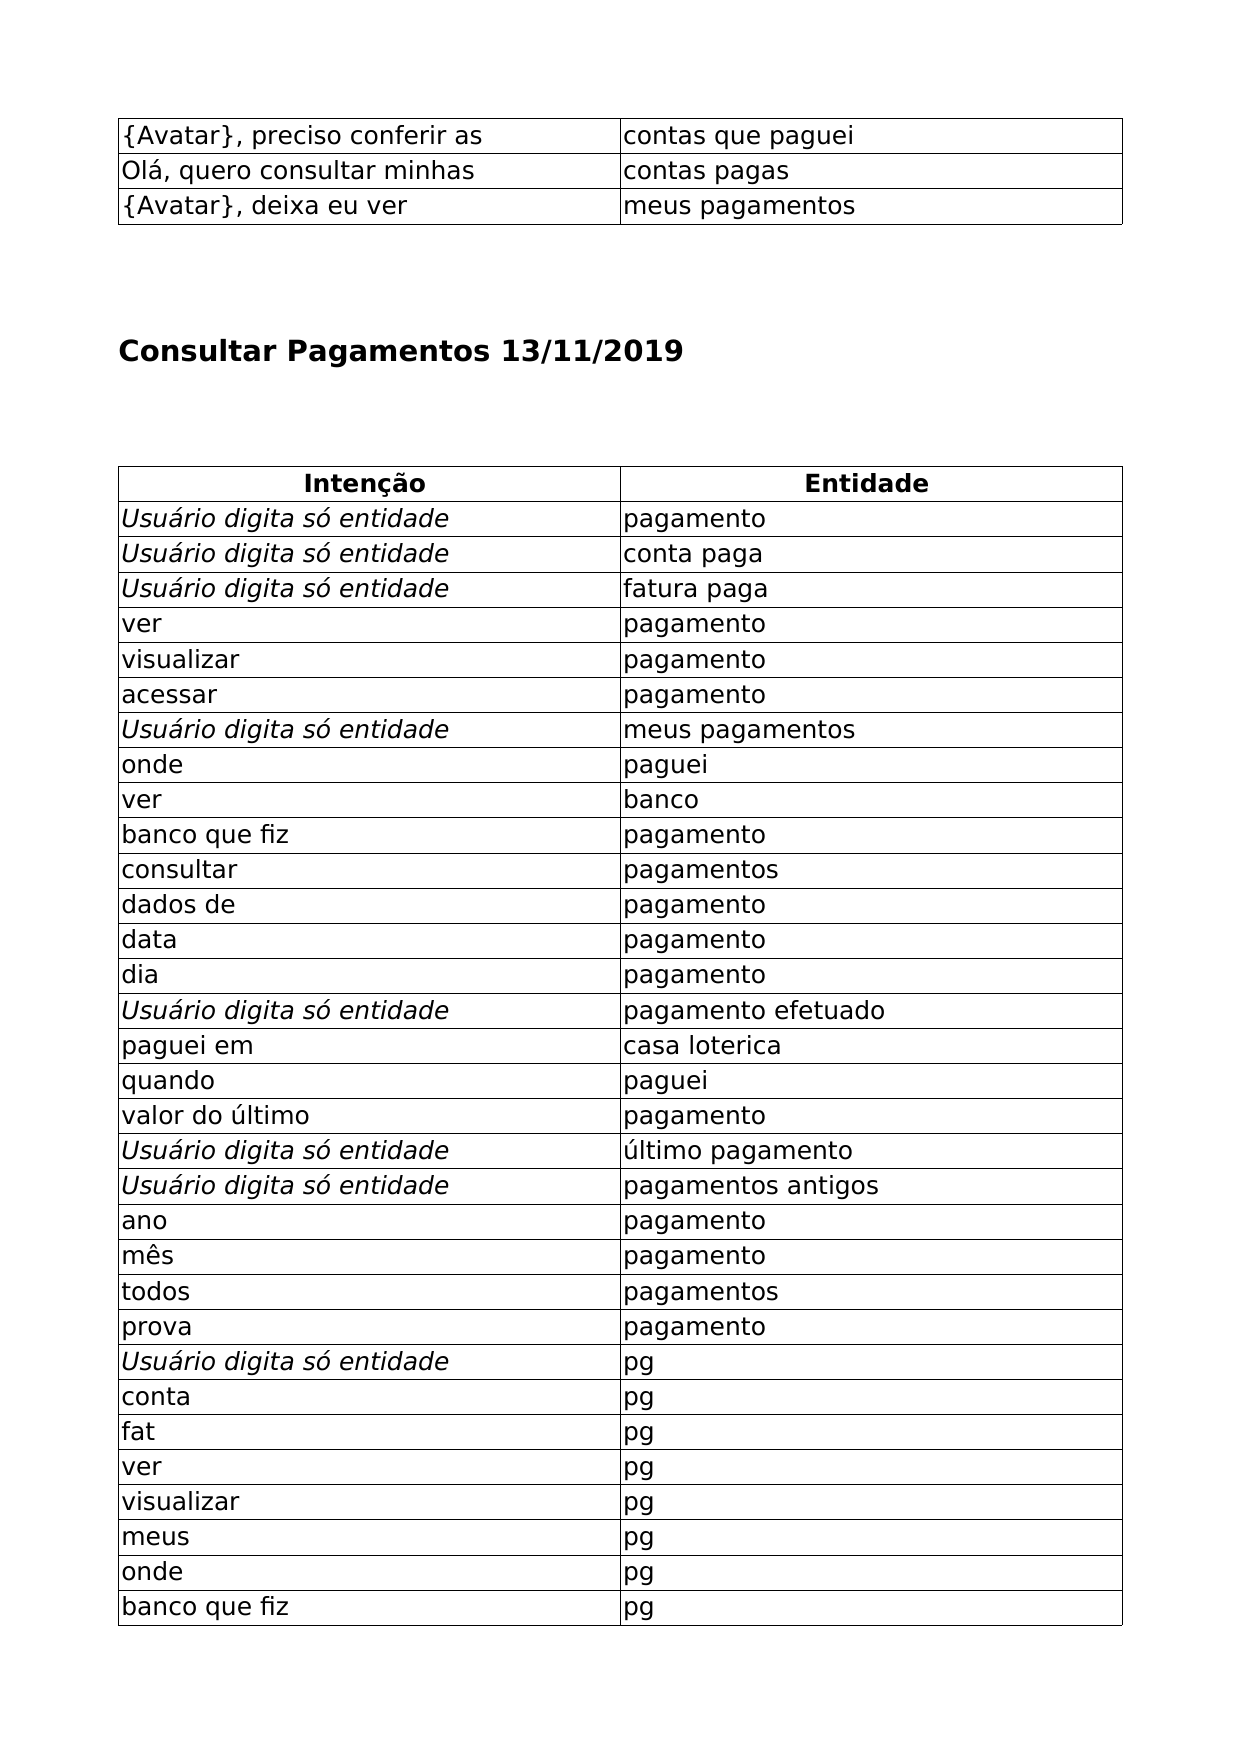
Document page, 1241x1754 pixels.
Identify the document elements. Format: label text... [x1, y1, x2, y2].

table_cell banco que fiz [119, 818, 620, 852]
table_cell Usuário digita só entidade [119, 573, 620, 607]
table_cell pagamentos antigos [621, 1169, 1122, 1203]
table_cell fatura paga [621, 573, 1122, 607]
table_cell pagamento [621, 1310, 1122, 1344]
table_cell onde [119, 1556, 620, 1589]
table_cell consultar [119, 854, 620, 887]
table_cell Usuário digita só entidade [119, 1345, 620, 1379]
table_cell pg [621, 1520, 1122, 1554]
table_cell visualizar [119, 643, 620, 677]
table_cell pagamento [621, 1099, 1122, 1133]
table_cell último pagamento [621, 1134, 1122, 1168]
table_cell pagamento [621, 502, 1122, 536]
table_cell meus [119, 1520, 620, 1554]
table_cell paguei [621, 1064, 1122, 1098]
table_cell dia [119, 959, 620, 993]
table_cell quando [119, 1064, 620, 1098]
table_cell pagamento [621, 924, 1122, 958]
table_cell pg [621, 1345, 1122, 1379]
table_cell pg [621, 1415, 1122, 1449]
table_header Entidade [621, 467, 1122, 501]
table_cell pagamento [621, 889, 1122, 923]
table_cell pg [621, 1450, 1122, 1484]
table_cell meus pagamentos [621, 189, 1122, 223]
table_cell paguei em [119, 1029, 620, 1063]
table_cell mês [119, 1240, 620, 1274]
table_cell banco [621, 783, 1122, 817]
table_cell ver [119, 608, 620, 642]
table_cell Usuário digita só entidade [119, 502, 620, 536]
table_cell Usuário digita só entidade [119, 994, 620, 1028]
table_cell Usuário digita só entidade [119, 537, 620, 572]
table_cell pagamento [621, 643, 1122, 677]
table_cell pagamento [621, 608, 1122, 642]
table_cell valor do último [119, 1099, 620, 1133]
table_cell contas pagas [621, 154, 1122, 188]
table_cell conta paga [621, 537, 1122, 572]
table_cell contas que paguei [621, 119, 1122, 153]
table_cell pagamento [621, 678, 1122, 712]
table_cell Usuário digita só entidade [119, 1169, 620, 1203]
table_cell pg [621, 1485, 1122, 1519]
table_cell pg [621, 1556, 1122, 1589]
table_cell Olá, quero consultar minhas [119, 154, 620, 188]
table_cell onde [119, 748, 620, 782]
table_cell data [119, 924, 620, 958]
table_cell pagamentos [621, 1275, 1122, 1309]
table_cell paguei [621, 748, 1122, 782]
table_cell Usuário digita só entidade [119, 1134, 620, 1168]
table_cell {Avatar}, preciso conferir as [119, 119, 620, 153]
table_cell {Avatar}, deixa eu ver [119, 189, 620, 223]
table_cell Usuário digita só entidade [119, 713, 620, 747]
table_cell pagamento [621, 818, 1122, 852]
table_cell banco que fiz [119, 1591, 620, 1625]
table_cell acessar [119, 678, 620, 712]
subtitle Consultar Pagamentos 13/11/2019 [118, 334, 1122, 368]
table_cell casa loterica [621, 1029, 1122, 1063]
table_cell pagamento [621, 1205, 1122, 1238]
table_cell pagamento [621, 959, 1122, 993]
table_cell visualizar [119, 1485, 620, 1519]
table_cell meus pagamentos [621, 713, 1122, 747]
table_cell dados de [119, 889, 620, 923]
table_cell pagamentos [621, 854, 1122, 887]
table_header Intenção [119, 467, 620, 501]
table_cell prova [119, 1310, 620, 1344]
table_cell ver [119, 1450, 620, 1484]
table_cell pagamento [621, 1240, 1122, 1274]
table_cell pg [621, 1380, 1122, 1414]
table_cell fat [119, 1415, 620, 1449]
table_cell ver [119, 783, 620, 817]
table_cell ano [119, 1205, 620, 1238]
table_cell pg [621, 1591, 1122, 1625]
table_cell conta [119, 1380, 620, 1414]
table_cell pagamento efetuado [621, 994, 1122, 1028]
table_cell todos [119, 1275, 620, 1309]
